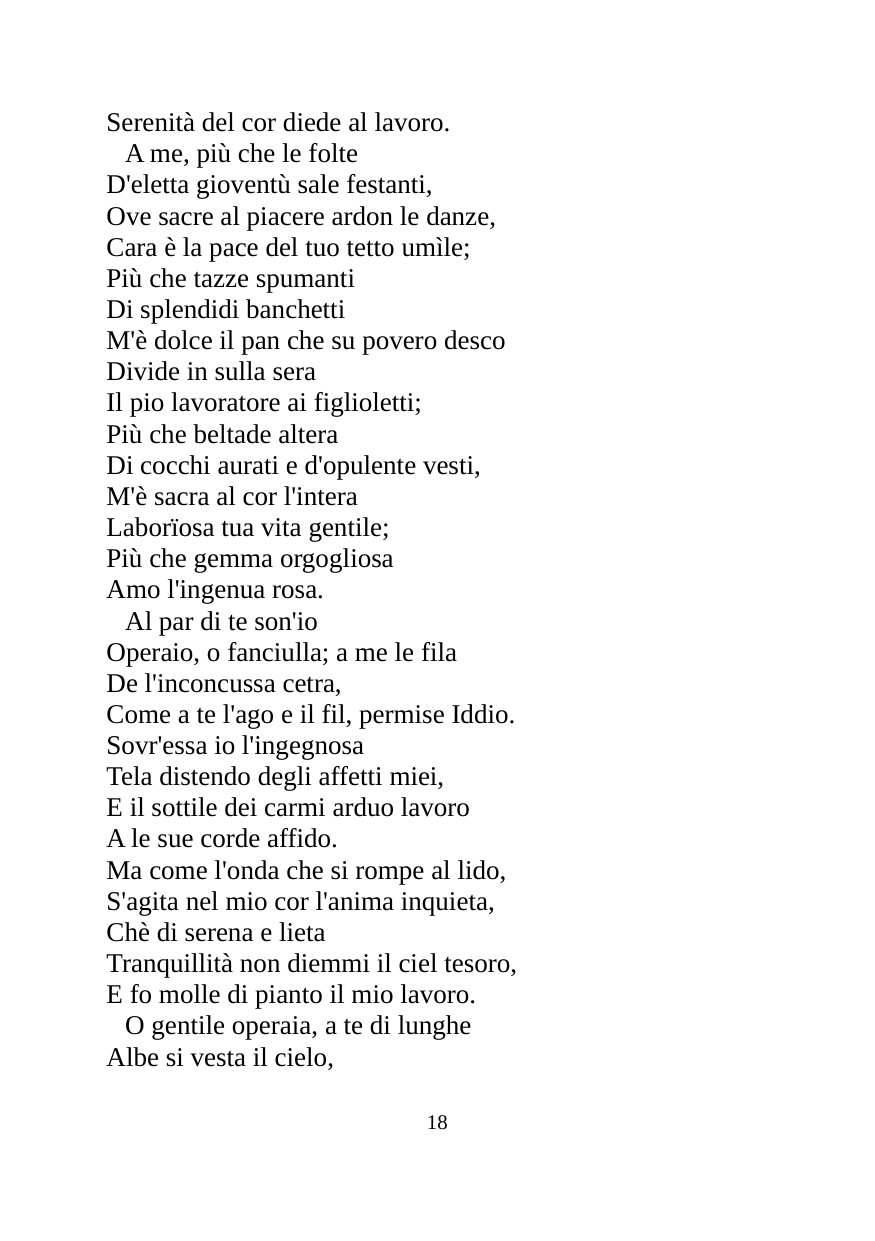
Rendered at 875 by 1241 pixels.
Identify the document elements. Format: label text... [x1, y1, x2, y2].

text E fo molle di pianto il mio lavoro. [106, 978, 768, 1009]
text Operaio, o fanciulla; a me le fila [106, 636, 768, 667]
text Al par di te son'io [125, 604, 768, 636]
text Come a te l'ago e il fil, permise Iddio. [106, 698, 768, 729]
text A me, più che le folte [125, 137, 768, 168]
text Laborïosa tua vita gentile; [106, 511, 768, 542]
text E il sottile dei carmi arduo lavoro [106, 791, 768, 823]
text Più che tazze spumanti [106, 262, 768, 293]
text Ma come l'onda che si rompe al lido, [106, 854, 768, 885]
text Più che gemma orgogliosa [106, 542, 768, 573]
text Il pio lavoratore ai figlioletti; [106, 387, 768, 418]
text Di splendidi banchetti [106, 293, 768, 324]
text Albe si vesta il cielo, [106, 1041, 768, 1072]
text Serenità del cor diede al lavoro. [106, 106, 768, 137]
text Di cocchi aurati e d'opulente vesti, [106, 449, 768, 480]
text S'agita nel mio cor l'anima inquieta, [106, 885, 768, 916]
text Cara è la pace del tuo tetto umìle; [106, 231, 768, 262]
text Tela distendo degli affetti miei, [106, 760, 768, 791]
text De l'inconcussa cetra, [106, 667, 768, 698]
text M'è dolce il pan che su povero desco [106, 324, 768, 355]
text Ove sacre al piacere ardon le danze, [106, 200, 768, 231]
text M'è sacra al cor l'intera [106, 480, 768, 511]
text Divide in sulla sera [106, 355, 768, 387]
text Tranquillità non diemmi il ciel tesoro, [106, 947, 768, 978]
text D'eletta gioventù sale festanti, [106, 168, 768, 200]
text Più che beltade altera [106, 418, 768, 449]
text O gentile operaia, a te di lunghe [125, 1009, 768, 1041]
text A le sue corde affido. [106, 823, 768, 854]
text Sovr'essa io l'ingegnosa [106, 729, 768, 760]
text Amo l'ingenua rosa. [106, 573, 768, 604]
text Chè di serena e lieta [106, 916, 768, 947]
